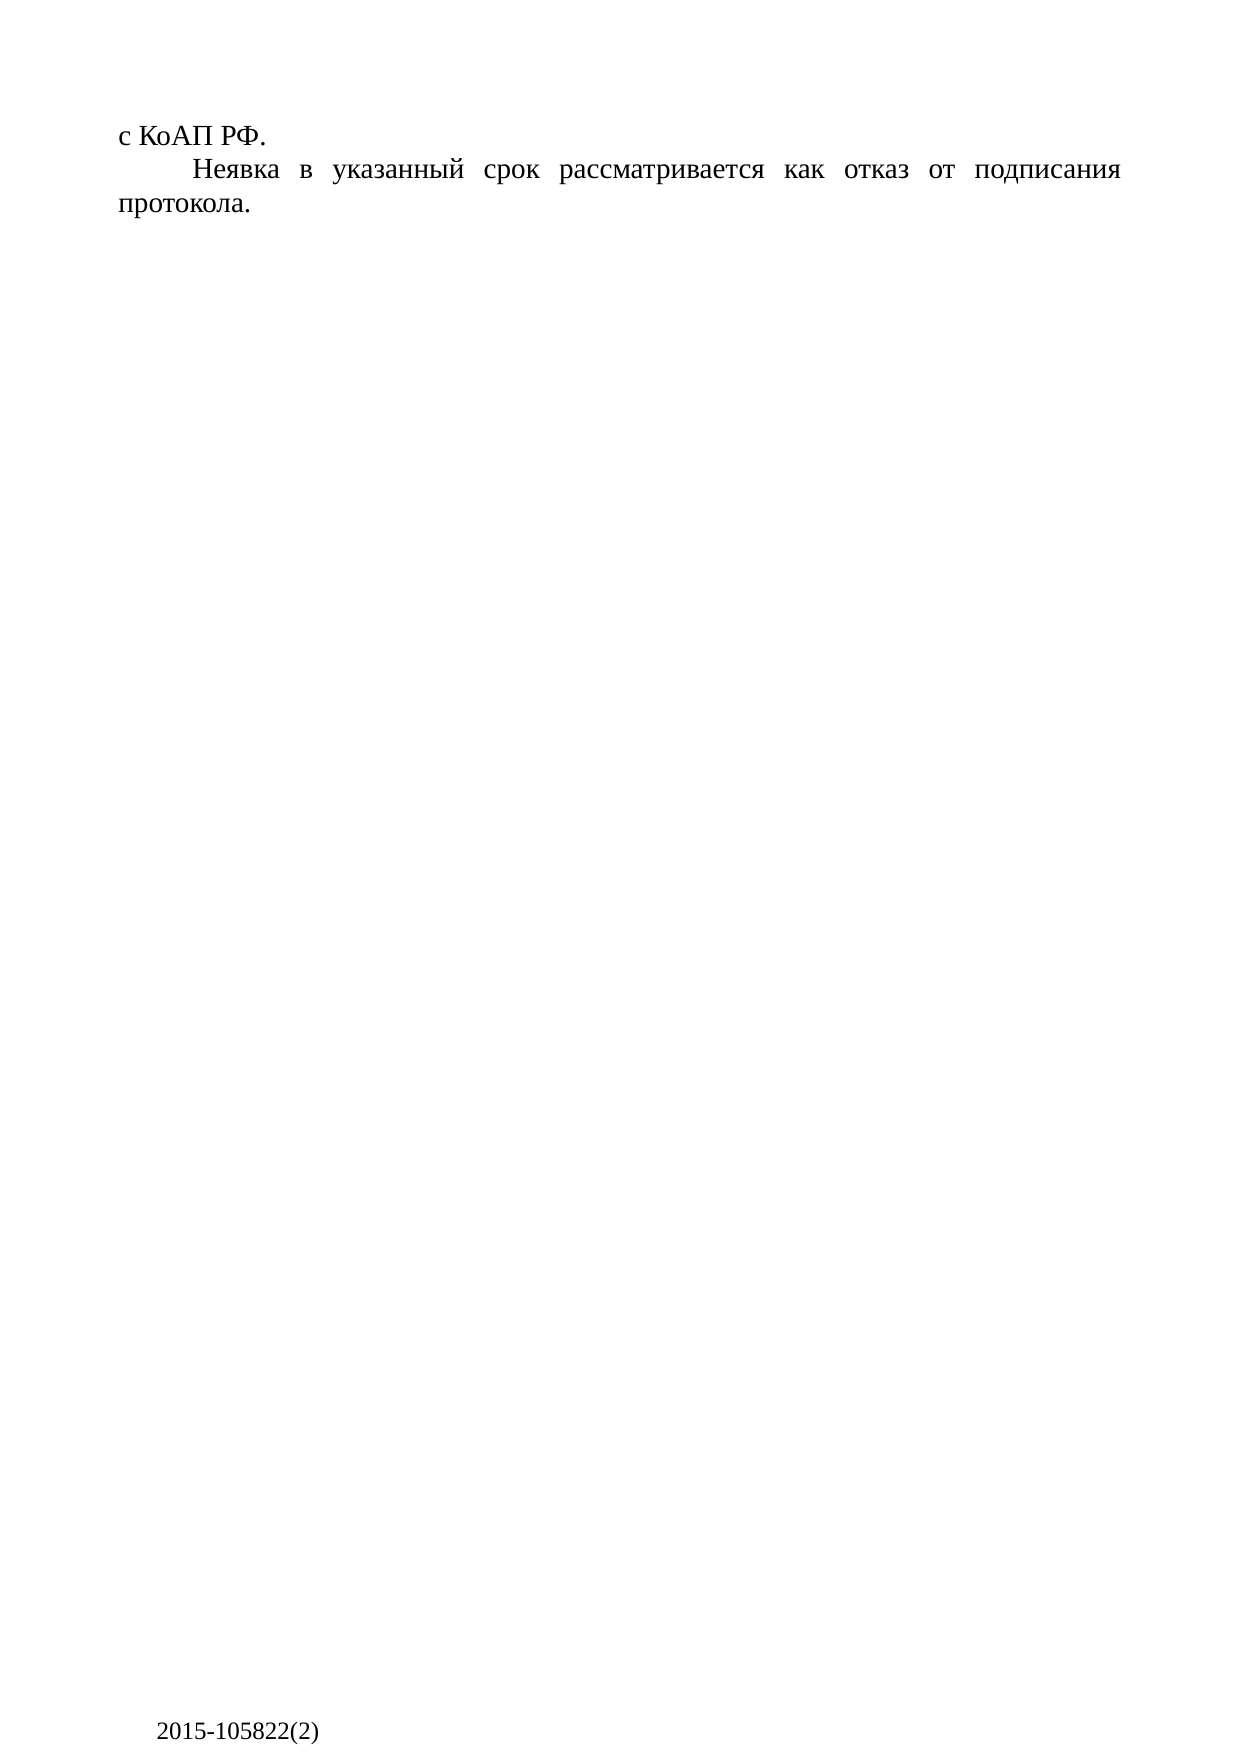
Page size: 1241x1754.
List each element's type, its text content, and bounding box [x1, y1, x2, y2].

text Неявка в указанный срок рассматривается как отказ от подписания протокола. [118, 152, 1122, 219]
text с КоАП РФ. [118, 118, 1122, 152]
